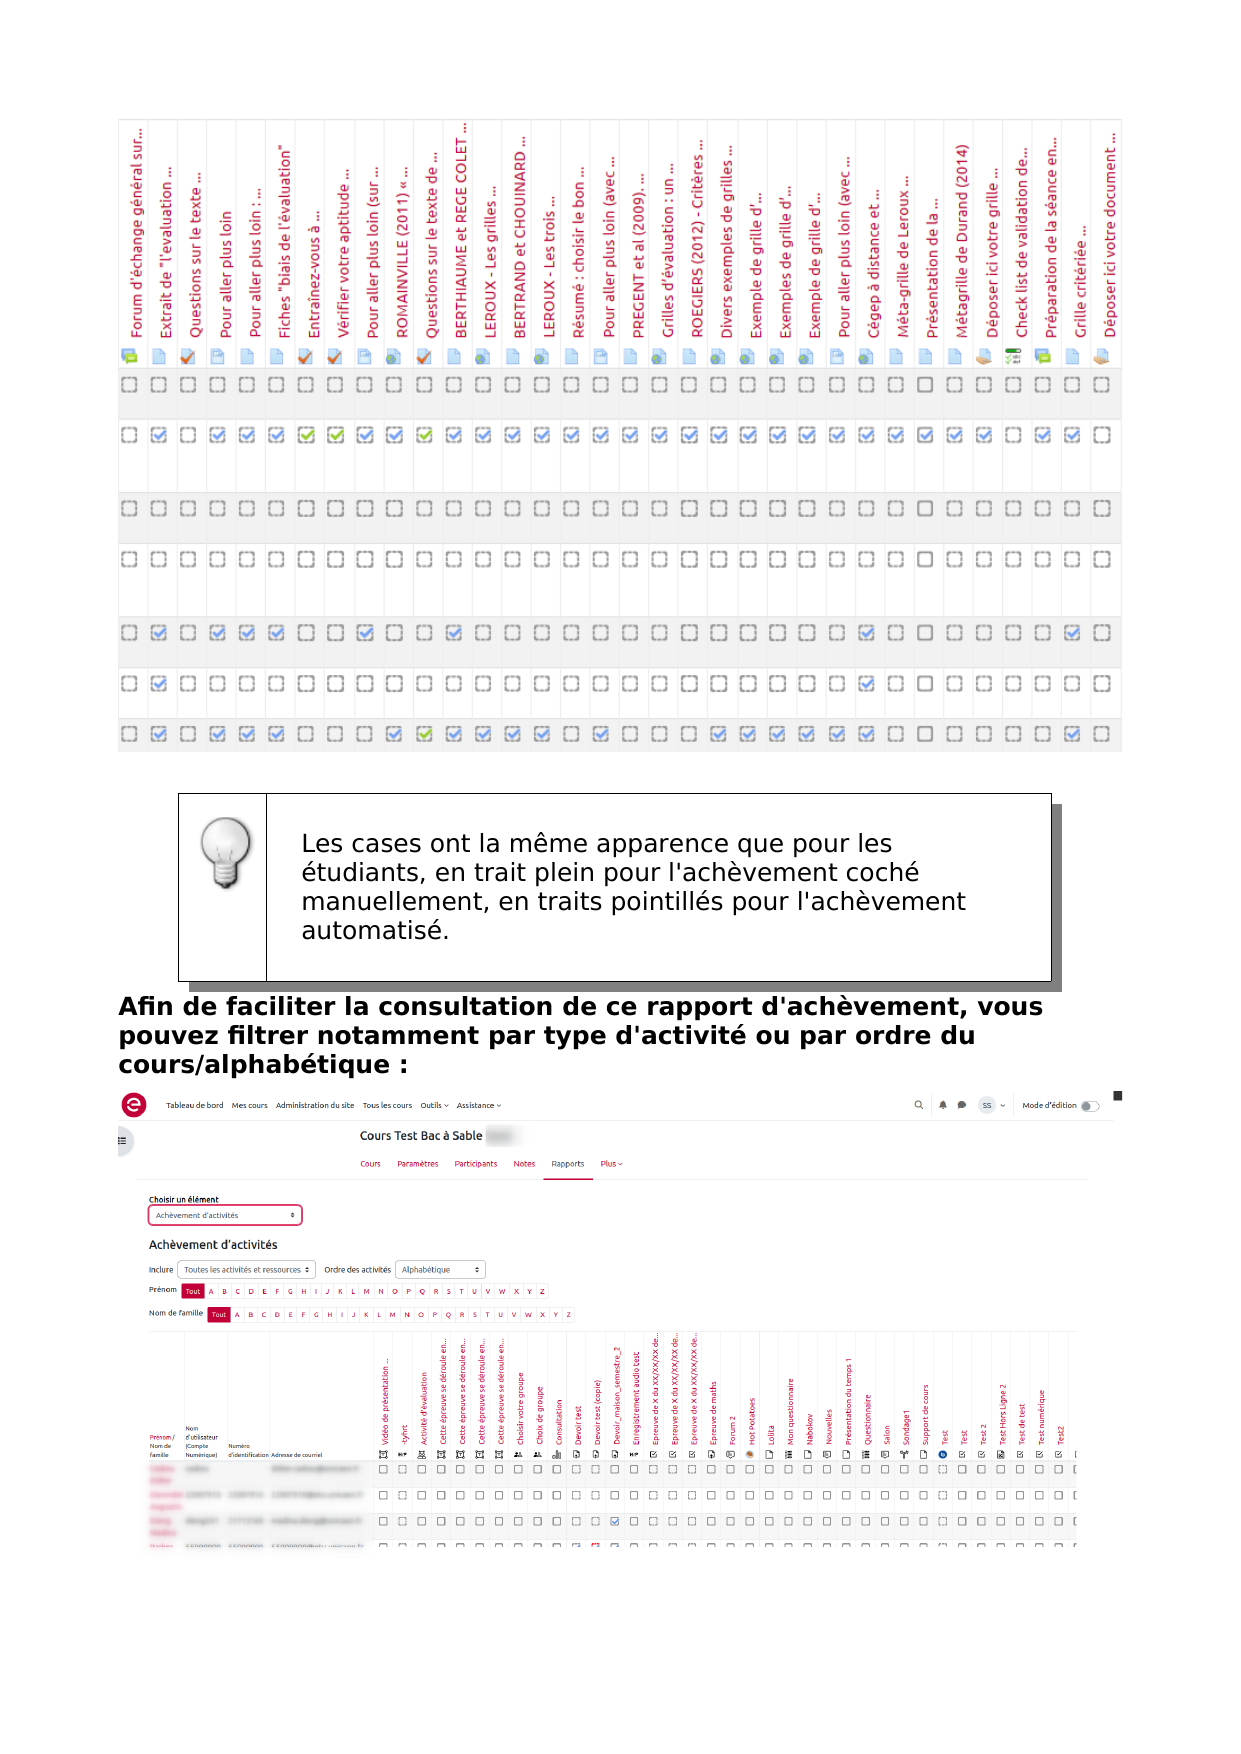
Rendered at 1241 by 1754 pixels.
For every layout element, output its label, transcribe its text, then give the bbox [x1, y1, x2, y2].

picture [190, 817, 266, 892]
table_header [179, 794, 266, 981]
table_header Les cases ont la même apparence que pour les étudiants, en trait plein pour l'achèvement coché manuellement, en traits pointillés pour l'achèvement automatisé. [267, 794, 1051, 981]
picture [118, 118, 1123, 752]
picture [118, 1091, 1123, 1567]
text Afin de faciliter la consultation de ce rapport d'achèvement, vous pouvez filtrer notamment par type d'activité ou par ordre du cours/alphabétique : [118, 992, 1122, 1079]
